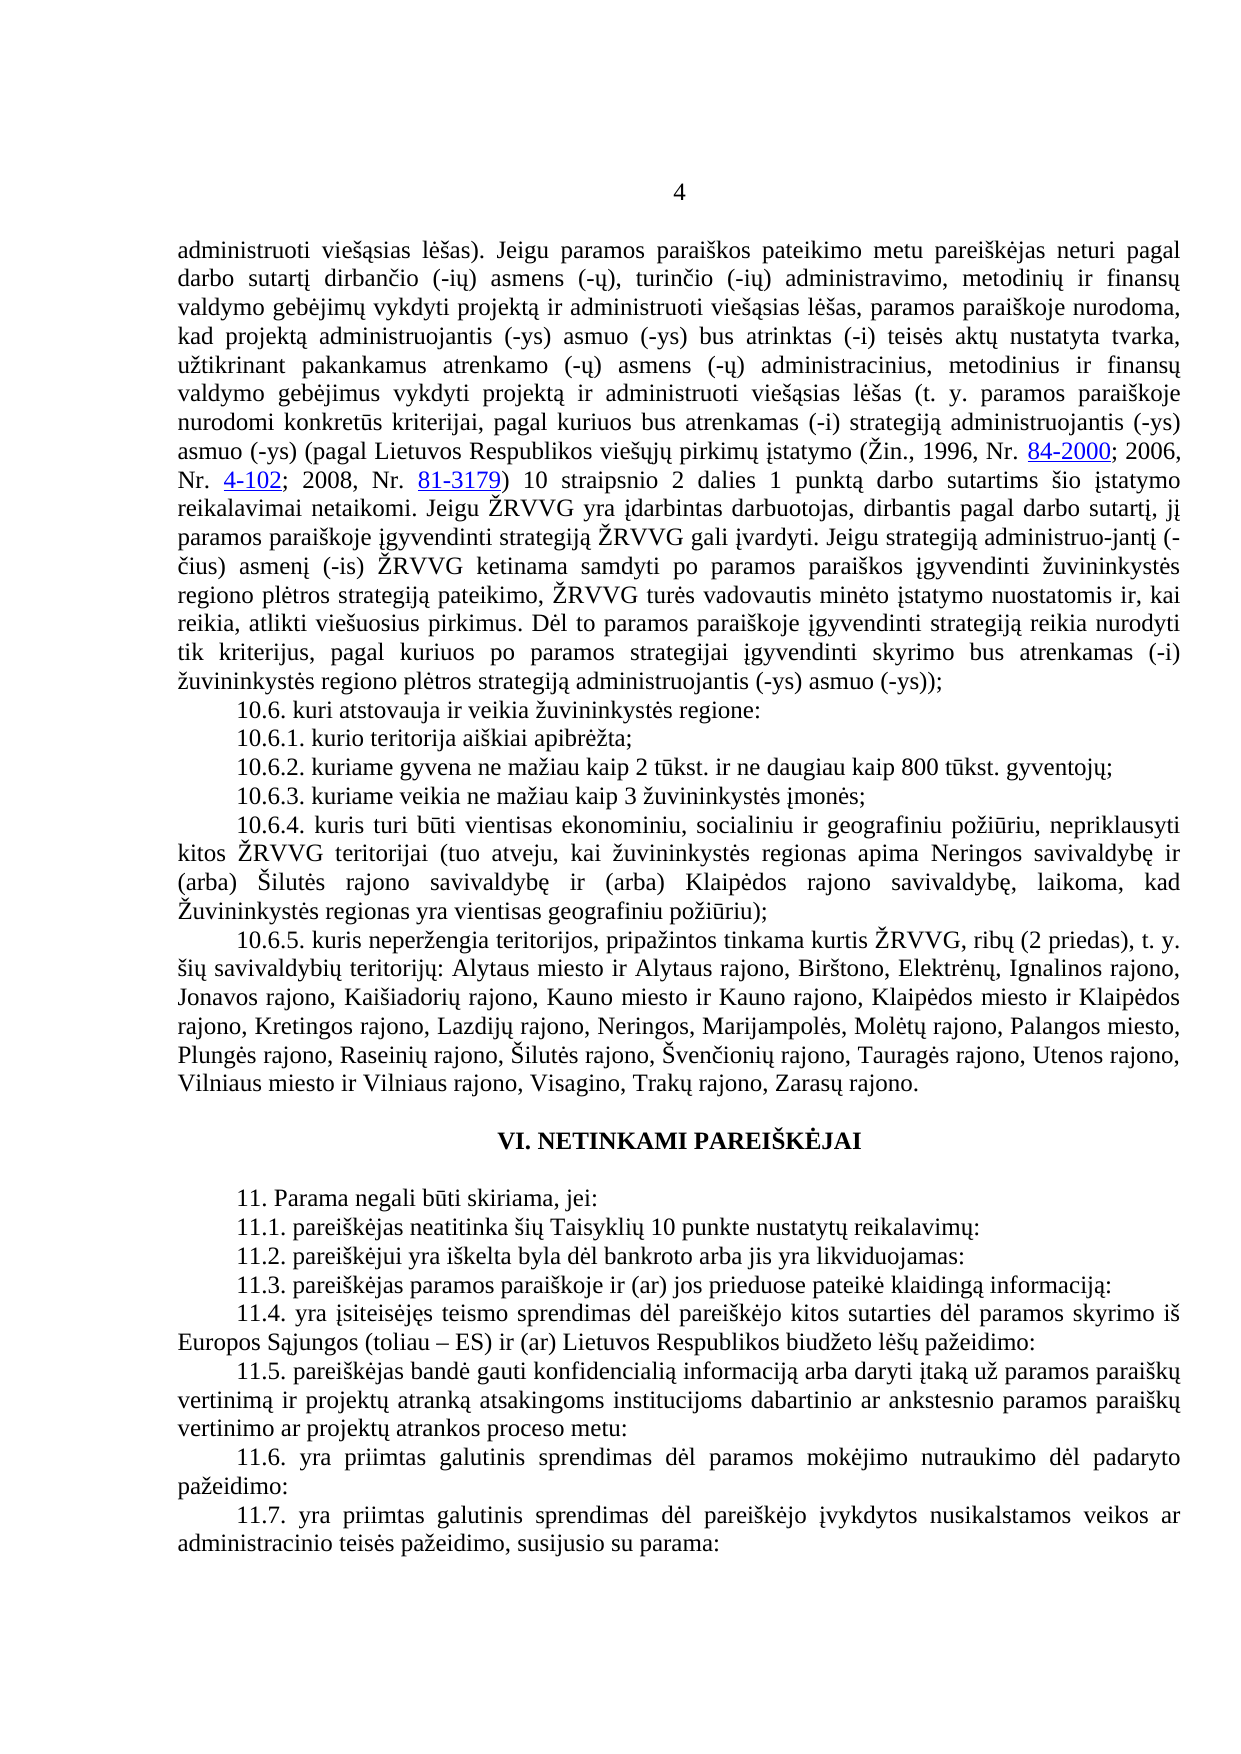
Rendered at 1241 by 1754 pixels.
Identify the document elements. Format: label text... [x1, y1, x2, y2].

text 11.1. pareiškėjas neatitinka šių Taisyklių 10 punkte nustatytų reikalavimų: [177, 1212, 1181, 1241]
text 10.6.4. kuris turi būti vientisas ekonominiu, socialiniu ir geografiniu požiūriu, nepriklausyti kitos ŽRVVG teritorijai (tuo atveju, kai žuvininkystės regionas apima Neringos savivaldybę ir (arba) Šilutės rajono savivaldybę ir (arba) Klaipėdos rajono savivaldybę, laikoma, kad Žuvininkystės regionas yra vientisas geografiniu požiūriu); [177, 810, 1181, 925]
text 10.6.1. kurio teritorija aiškiai apibrėžta; [177, 723, 1181, 752]
text 10.6.2. kuriame gyvena ne mažiau kaip 2 tūkst. ir ne daugiau kaip 800 tūkst. gyventojų; [177, 752, 1181, 781]
text administruoti viešąsias lėšas). Jeigu paramos paraiškos pateikimo metu pareiškėjas neturi pagal darbo sutartį dirbančio (-ių) asmens (-ų), turinčio (-ių) administravimo, metodinių ir finansų valdymo gebėjimų vykdyti projektą ir administruoti viešąsias lėšas, paramos paraiškoje nurodoma, kad projektą administruojantis (-ys) asmuo (-ys) bus atrinktas (-i) teisės aktų nustatyta tvarka, užtikrinant pakankamus atrenkamo (-ų) asmens (-ų) administracinius, metodinius ir finansų valdymo gebėjimus vykdyti projektą ir administruoti viešąsias lėšas (t. y. paramos paraiškoje nurodomi konkretūs kriterijai, pagal kuriuos bus atrenkamas (-i) strategiją administruojantis (-ys) asmuo (-ys) (pagal Lietuvos Respublikos viešųjų pirkimų įstatymo (Žin., 1996, Nr. 84-2000; 2006, Nr. 4-102; 2008, Nr. 81-3179) 10 straipsnio 2 dalies 1 punktą darbo sutartims šio įstatymo reikalavimai netaikomi. Jeigu ŽRVVG yra įdarbintas darbuotojas, dirbantis pagal darbo sutartį, jį paramos paraiškoje įgyvendinti strategiją ŽRVVG gali įvardyti. Jeigu strategiją administruo-jantį (-čius) asmenį (-is) ŽRVVG ketinama samdyti po paramos paraiškos įgyvendinti žuvininkystės regiono plėtros strategiją pateikimo, ŽRVVG turės vadovautis minėto įstatymo nuostatomis ir, kai reikia, atlikti viešuosius pirkimus. Dėl to paramos paraiškoje įgyvendinti strategiją reikia nurodyti tik kriterijus, pagal kuriuos po paramos strategijai įgyvendinti skyrimo bus atrenkamas (-i) žuvininkystės regiono plėtros strategiją administruojantis (-ys) asmuo (-ys)); [177, 235, 1181, 695]
text 10.6.3. kuriame veikia ne mažiau kaip 3 žuvininkystės įmonės; [177, 781, 1181, 810]
text VI. NETINKAMI PAREIŠKĖJAI [177, 1126, 1181, 1155]
text 11.5. pareiškėjas bandė gauti konfidencialią informaciją arba daryti įtaką už paramos paraiškų vertinimą ir projektų atranką atsakingoms institucijoms dabartinio ar ankstesnio paramos paraiškų vertinimo ar projektų atrankos proceso metu: [177, 1356, 1181, 1442]
text 11.6. yra priimtas galutinis sprendimas dėl paramos mokėjimo nutraukimo dėl padaryto pažeidimo: [177, 1442, 1181, 1500]
text 11.3. pareiškėjas paramos paraiškoje ir (ar) jos prieduose pateikė klaidingą informaciją: [177, 1270, 1181, 1298]
text 11. Parama negali būti skiriama, jei: [177, 1183, 1181, 1212]
text 10.6. kuri atstovauja ir veikia žuvininkystės regione: [177, 695, 1181, 723]
text 11.4. yra įsiteisėjęs teismo sprendimas dėl pareiškėjo kitos sutarties dėl paramos skyrimo iš Europos Sąjungos (toliau – ES) ir (ar) Lietuvos Respublikos biudžeto lėšų pažeidimo: [177, 1298, 1181, 1356]
text 11.2. pareiškėjui yra iškelta byla dėl bankroto arba jis yra likviduojamas: [177, 1241, 1181, 1270]
text 11.7. yra priimtas galutinis sprendimas dėl pareiškėjo įvykdytos nusikalstamos veikos ar administracinio teisės pažeidimo, susijusio su parama: [177, 1500, 1181, 1557]
text 10.6.5. kuris neperžengia teritorijos, pripažintos tinkama kurtis ŽRVVG, ribų (2 priedas), t. y. šių savivaldybių teritorijų: Alytaus miesto ir Alytaus rajono, Birštono, Elektrėnų, Ignalinos rajono, Jonavos rajono, Kaišiadorių rajono, Kauno miesto ir Kauno rajono, Klaipėdos miesto ir Klaipėdos rajono, Kretingos rajono, Lazdijų rajono, Neringos, Marijampolės, Molėtų rajono, Palangos miesto, Plungės rajono, Raseinių rajono, Šilutės rajono, Švenčionių rajono, Tauragės rajono, Utenos rajono, Vilniaus miesto ir Vilniaus rajono, Visagino, Trakų rajono, Zarasų rajono. [177, 925, 1181, 1097]
